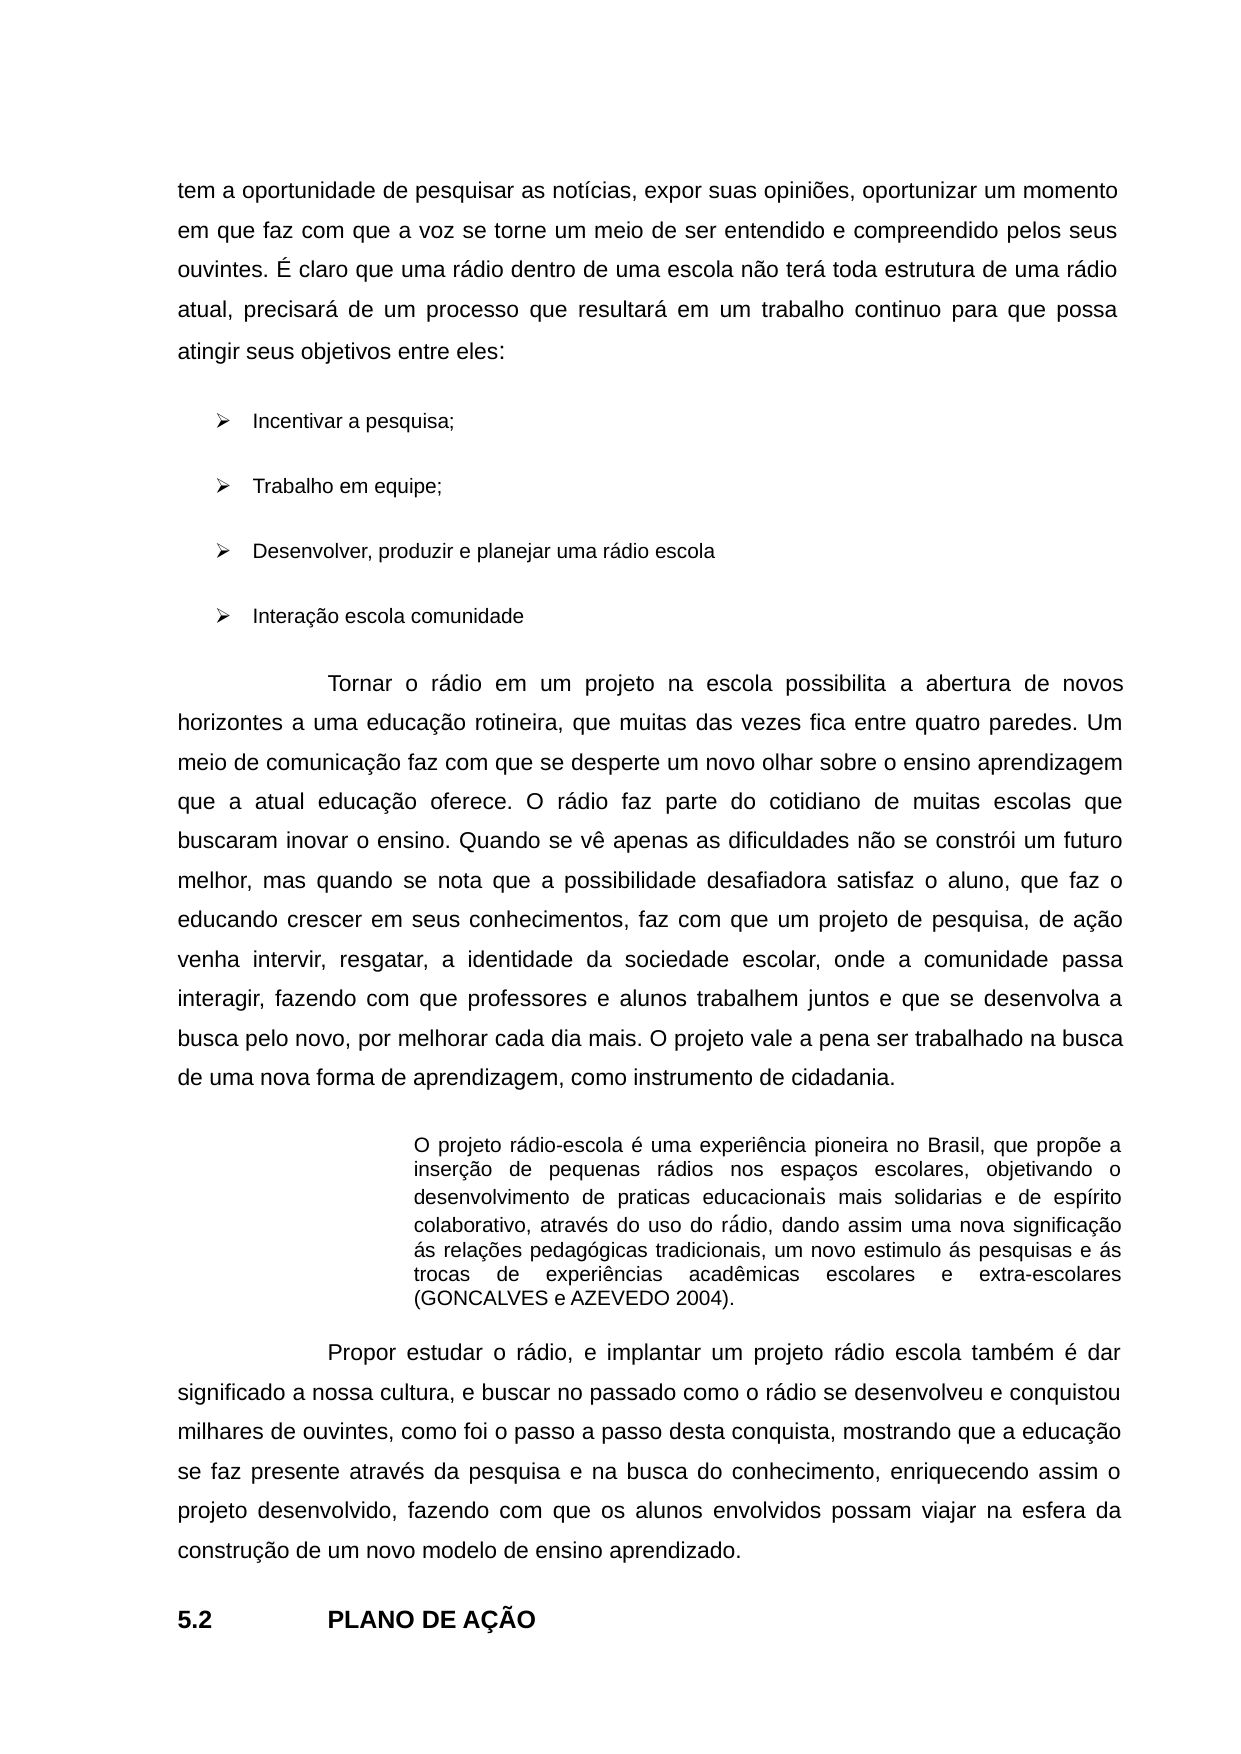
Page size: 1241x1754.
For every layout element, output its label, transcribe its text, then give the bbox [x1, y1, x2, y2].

list Desenvolver, produzir e planejar uma rádio escola [215, 539, 1122, 563]
list Incentivar a pesquisa; [215, 409, 1122, 433]
text O projeto rádio-escola é uma experiência pioneira no Brasil, que propõe a inserção de pequenas rádios nos espaços escolares, objetivando o desenvolvimento de praticas educacionais mais solidarias e de espírito colaborativo, através do uso do rádio, dando assim uma nova significação ás relações pedagógicas tradicionais, um novo estimulo ás pesquisas e ás trocas de experiências acadêmicas escolares e extra-escolares (GONCALVES e AZEVEDO 2004). [413, 1133, 1122, 1310]
text 5.2 PLANO DE AÇÃO [177, 1605, 1169, 1634]
list Interação escola comunidade [215, 604, 1122, 628]
list Trabalho em equipe; [215, 474, 1122, 498]
text Propor estudar o rádio, e implantar um projeto rádio escola também é dar significado a nossa cultura, e buscar no passado como o rádio se desenvolveu e conquistou milhares de ouvintes, como foi o passo a passo desta conquista, mostrando que a educação se faz presente através da pesquisa e na busca do conhecimento, enriquecendo assim o projeto desenvolvido, fazendo com que os alunos envolvidos possam viajar na esfera da construção de um novo modelo de ensino aprendizado. [177, 1339, 1122, 1563]
text Tornar o rádio em um projeto na escola possibilita a abertura de novos horizontes a uma educação rotineira, que muitas das vezes fica entre quatro paredes. Um meio de comunicação faz com que se desperte um novo olhar sobre o ensino aprendizagem que a atual educação oferece. O rádio faz parte do cotidiano de muitas escolas que buscaram inovar o ensino. Quando se vê apenas as dificuldades não se constrói um futuro melhor, mas quando se nota que a possibilidade desafiadora satisfaz o aluno, que faz o educando crescer em seus conhecimentos, faz com que um projeto de pesquisa, de ação venha intervir, resgatar, a identidade da sociedade escolar, onde a comunidade passa interagir, fazendo com que professores e alunos trabalhem juntos e que se desenvolva a busca pelo novo, por melhorar cada dia mais. O projeto vale a pena ser trabalhado na busca de uma nova forma de aprendizagem, como instrumento de cidadania. [177, 669, 1124, 1091]
text tem a oportunidade de pesquisar as notícias, expor suas opiniões, oportunizar um momento em que faz com que a voz se torne um meio de ser entendido e compreendido pelos seus ouvintes. É claro que uma rádio dentro de uma escola não terá toda estrutura de uma rádio atual, precisará de um processo que resultará em um trabalho continuo para que possa atingir seus objetivos entre eles: [177, 177, 1119, 365]
